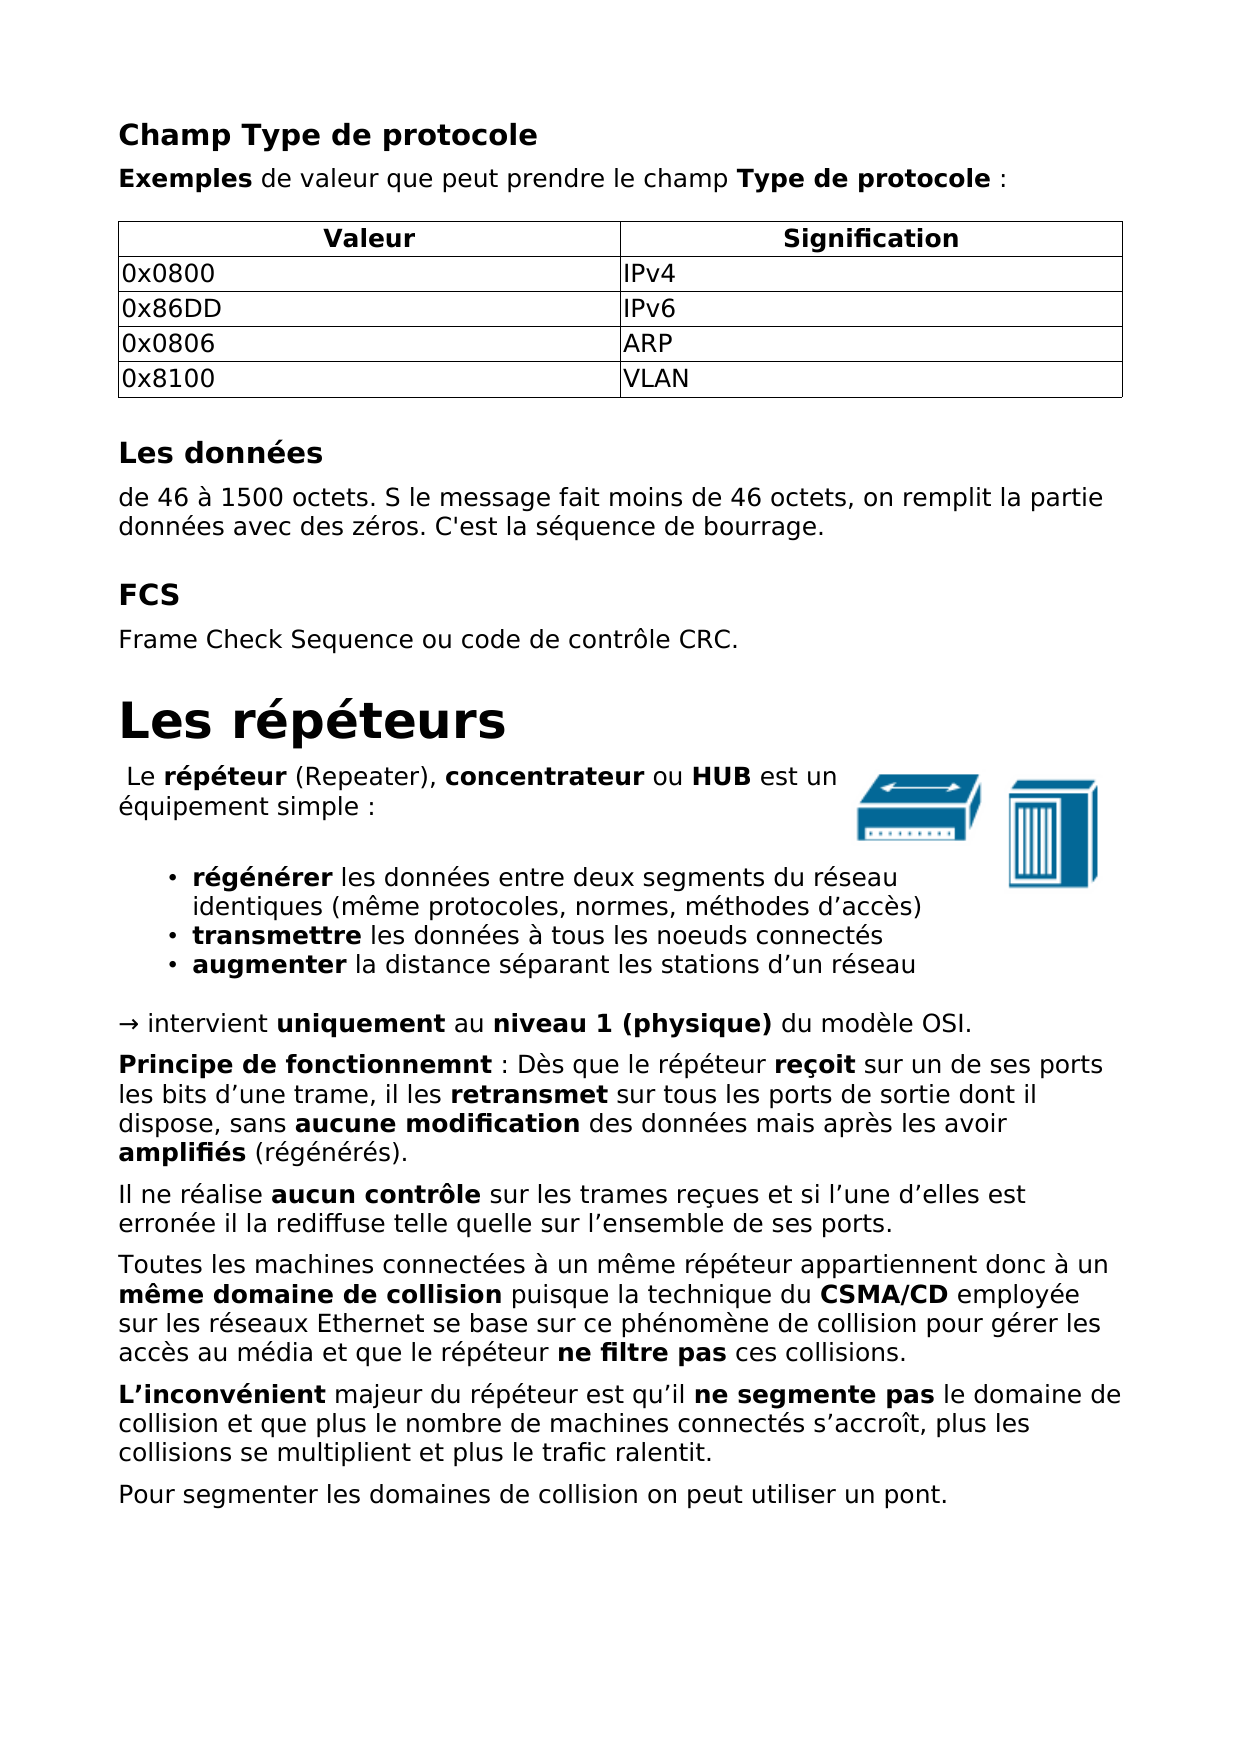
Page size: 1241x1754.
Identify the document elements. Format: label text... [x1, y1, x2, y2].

text L’inconvénient majeur du répéteur est qu’il ne segmente pas le domaine de collision et que plus le nombre de machines connectés s’accroît, plus les collisions se multiplient et plus le trafic ralentit. [118, 1380, 1122, 1467]
table_header Valeur [119, 222, 620, 256]
text → intervient uniquement au niveau 1 (physique) du modèle OSI. [118, 1009, 1122, 1038]
subtitle Les données [118, 436, 1122, 470]
table_cell 0x0806 [119, 327, 620, 361]
text Principe de fonctionnemnt : Dès que le répéteur reçoit sur un de ses ports les bits d’une trame, il les retransmet sur tous les ports de sortie dont il dispose, sans aucune modification des données mais après les avoir amplifiés (régénérés). [118, 1051, 1122, 1167]
text Il ne réalise aucun contrôle sur les trames reçues et si l’une d’elles est erronée il la rediffuse telle quelle sur l’ensemble de ses ports. [118, 1180, 1122, 1238]
table_cell IPv4 [621, 257, 1122, 291]
text Le répéteur (Repeater), concentrateur ou HUB est un équipement simple : [118, 763, 843, 821]
picture [843, 762, 1123, 901]
table_cell 0x86DD [119, 292, 620, 326]
text de 46 à 1500 octets. S le message fait moins de 46 octets, on remplit la partie données avec des zéros. C'est la séquence de bourrage. [118, 483, 1122, 541]
table_cell VLAN [621, 362, 1122, 397]
subtitle Les répéteurs [118, 692, 1122, 750]
subtitle Champ Type de protocole [118, 118, 1122, 152]
table_cell ARP [621, 327, 1122, 361]
list transmettre les données à tous les noeuds connectés [177, 921, 1122, 950]
table_header Signification [621, 222, 1122, 256]
subtitle FCS [118, 579, 1122, 613]
text Pour segmenter les domaines de collision on peut utiliser un pont. [118, 1480, 1122, 1509]
text Frame Check Sequence ou code de contrôle CRC. [118, 625, 1122, 654]
table_cell 0x0800 [119, 257, 620, 291]
list augmenter la distance séparant les stations d’un réseau [177, 950, 1122, 979]
table_cell IPv6 [621, 292, 1122, 326]
list régénérer les données entre deux segments du réseau identiques (même protocoles, normes, méthodes d’accès) [177, 863, 1122, 921]
text Exemples de valeur que peut prendre le champ Type de protocole : [118, 164, 1122, 194]
table_cell 0x8100 [119, 362, 620, 397]
text Toutes les machines connectées à un même répéteur appartiennent donc à un même domaine de collision puisque la technique du CSMA/CD employée sur les réseaux Ethernet se base sur ce phénomène de collision pour gérer les accès au média et que le répéteur ne filtre pas ces collisions. [118, 1251, 1122, 1367]
